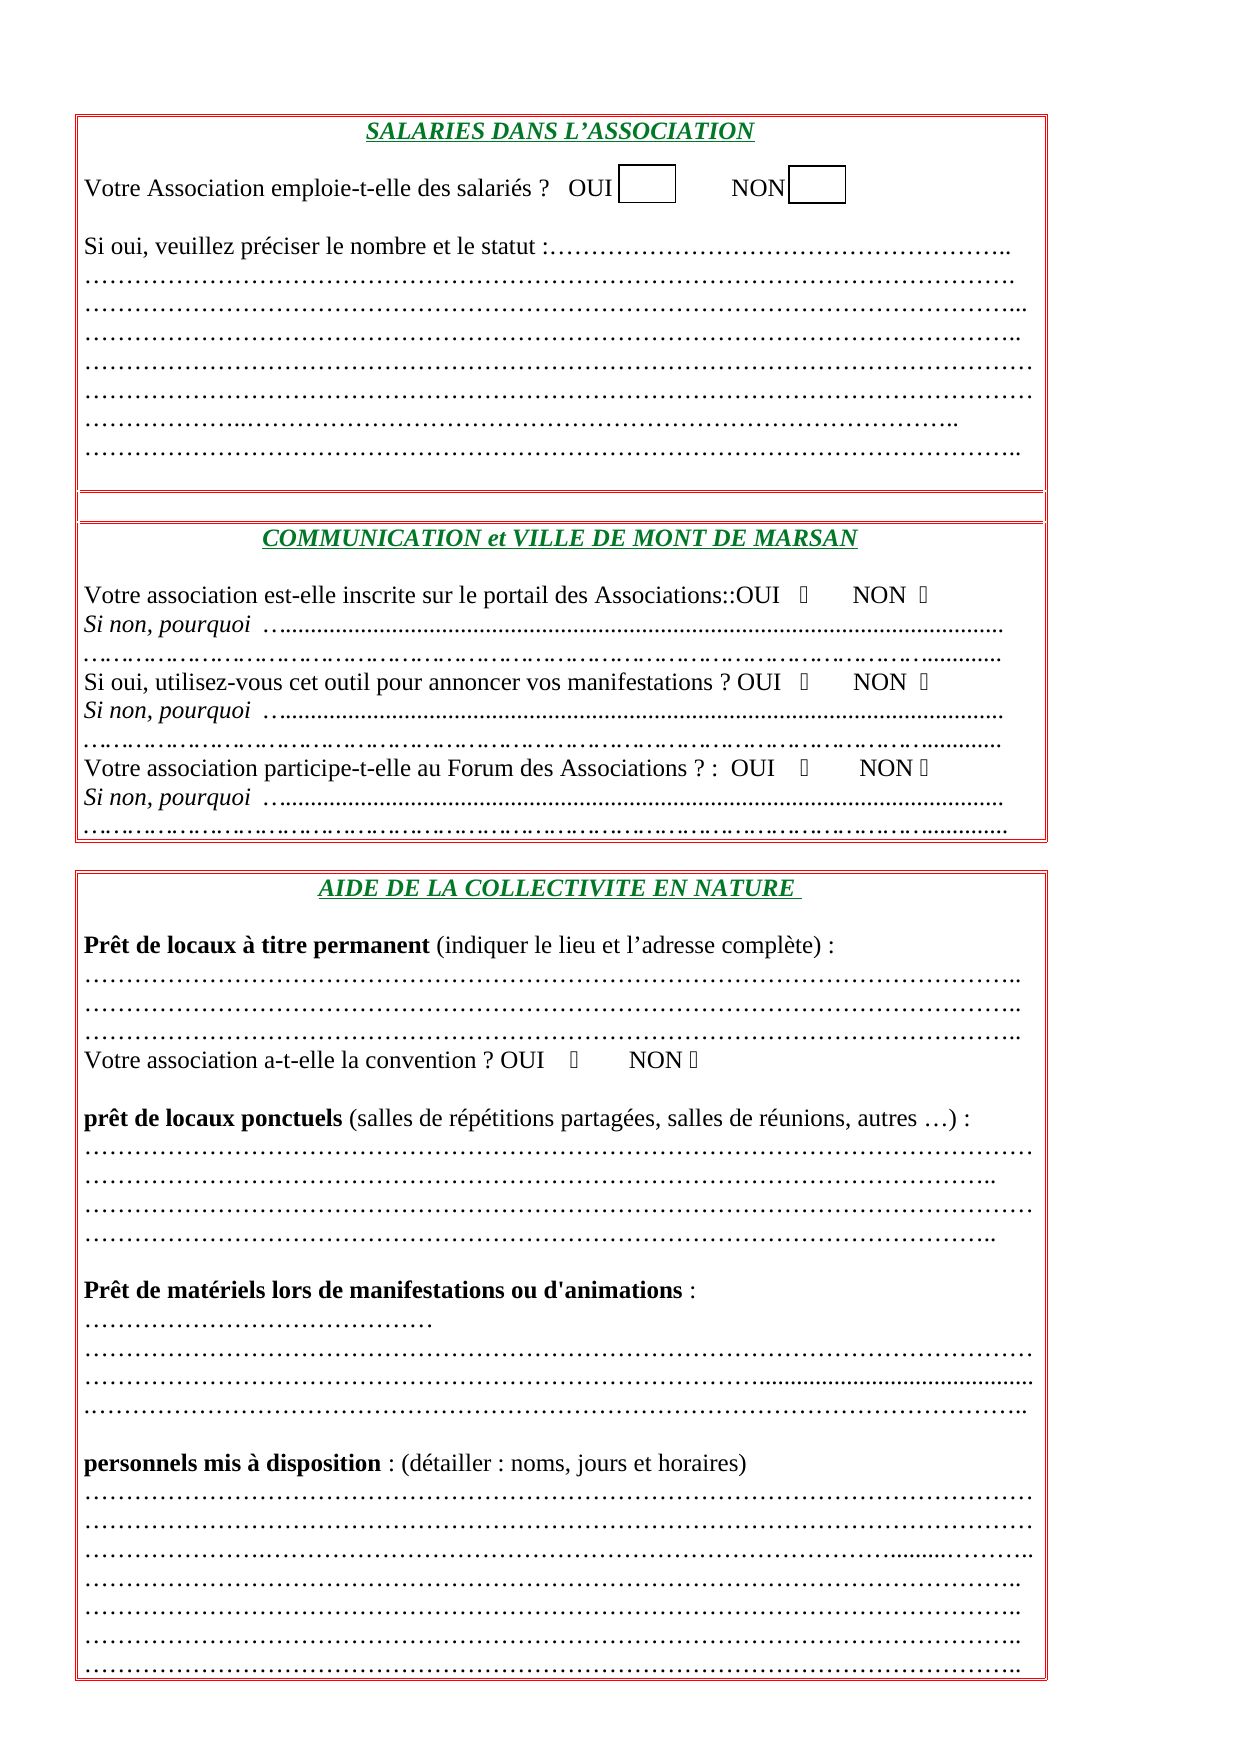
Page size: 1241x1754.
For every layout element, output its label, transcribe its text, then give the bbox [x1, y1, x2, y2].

table_cell [76, 490, 1046, 521]
table_header AIDE DE LA COLLECTIVITE EN NATURE Prêt de locaux à titre permanent (indiquer le lieu et l’adresse complète) : …………………………………………………………………………………………………..………………………………………………………………………………………………….. ………………………………………………………………………………………………….. Votre association a-t-elle la convention ? OUI  NON  prêt de locaux ponctuels (salles de répétitions partagées, salles de réunions, autres …) : ……………………………………………………………………………………………………………………………………………………………………………………………………..…………………………………………………………………………………………………………………………………………………………………………………………………….. Prêt de matériels lors de manifestations ou d'animations : …………………………………… …………………………………………………………………………………………………………………………………………………………………………….............................................………………………………………………………………………………………………….. personnels mis à disposition : (détailler : noms, jours et horaires) …………………………………………………………………………………………………………………………………………………………………………………………………………………………….………………………………………………………………….........………..………………………………………………………………………………………………….. ………………………………………………………………………………………………….. ………………………………………………………………………………………………….. ………………………………………………………………………………………………….. [78, 874, 1045, 1678]
table_header SALARIES DANS L’ASSOCIATION Votre Association emploie-t-elle des salariés ? OUI NON Si oui, veuillez préciser le nombre et le statut :……………………………………………….. ………………………………………………………………………………………………….…………………………………………………………………………………………………...…………………………………………………………………………………………………..…………………………………………………………………………………………………………………………………………………………………………………………………………………………..…………………………………………………………………………..………………………………………………………………………………………………….. [78, 117, 1045, 490]
table_cell COMMUNICATION et VILLE DE MONT DE MARSAN Votre association est-elle inscrite sur le portail des Associations::OUI  NON  Si non, pourquoi …................................................................................................................... ……………………………………………………………………………………………………............ Si oui, utilisez-vous cet outil pour annoncer vos manifestations ? OUI  NON  Si non, pourquoi …................................................................................................................... ……………………………………………………………………………………………………............ Votre association participe-t-elle au Forum des Associations ? : OUI  NON  Si non, pourquoi …................................................................................................................... ……………………………………………………………………………………………………............. [76, 521, 1046, 839]
